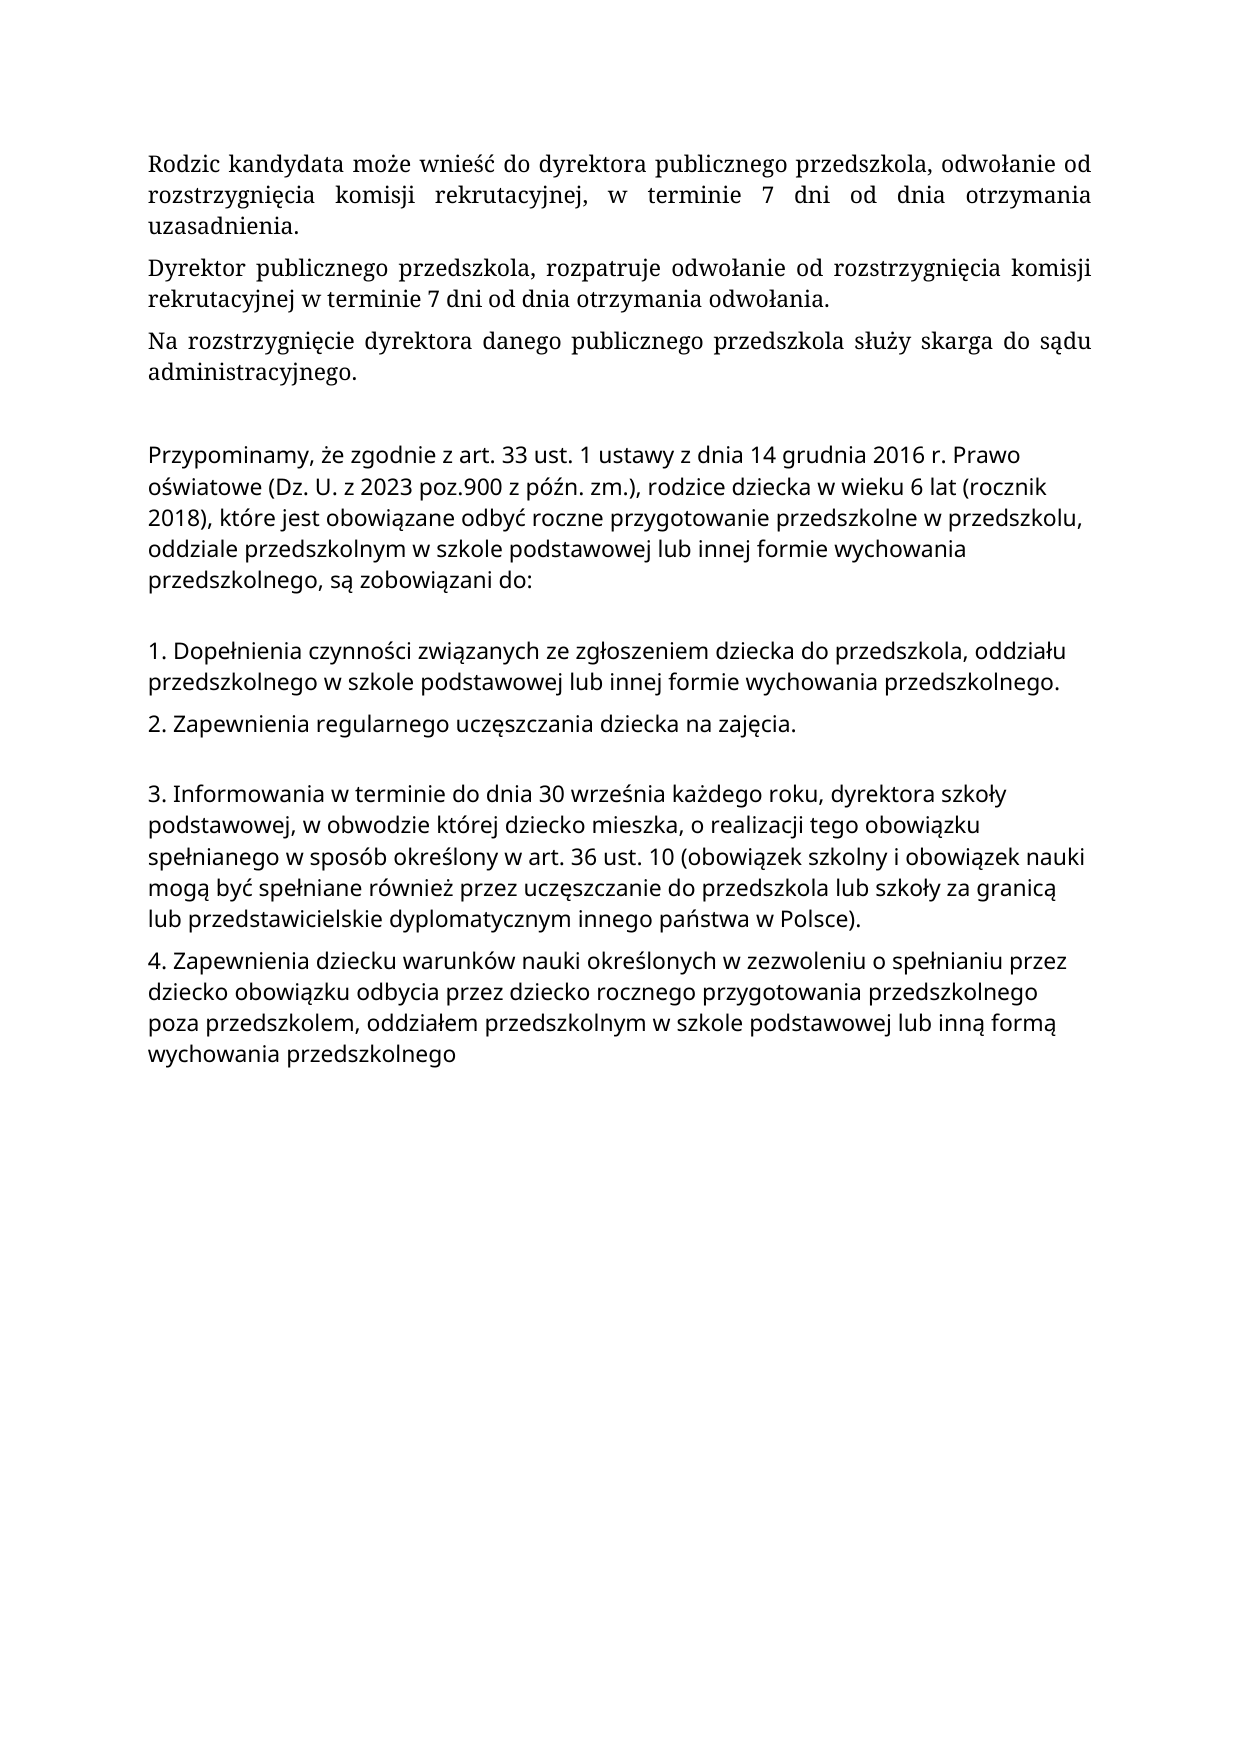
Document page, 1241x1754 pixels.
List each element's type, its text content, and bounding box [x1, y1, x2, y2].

text Rodzic kandydata może wnieść do dyrektora publicznego przedszkola, odwołanie od rozstrzygnięcia komisji rekrutacyjnej, w terminie 7 dni od dnia otrzymania uzasadnienia. [148, 148, 1093, 241]
text 4. Zapewnienia dziecku warunków nauki określonych w zezwoleniu o spełnianiu przez dziecko obowiązku odbycia przez dziecko rocznego przygotowania przedszkolnego poza przedszkolem, oddziałem przedszkolnym w szkole podstawowej lub inną formą wychowania przedszkolnego [148, 945, 1093, 1070]
text 2. Zapewnienia regularnego uczęszczania dziecka na zajęcia. [148, 708, 1093, 768]
text Na rozstrzygnięcie dyrektora danego publicznego przedszkola służy skarga do sądu administracyjnego. [148, 325, 1093, 387]
text Dyrektor publicznego przedszkola, rozpatruje odwołanie od rozstrzygnięcia komisji rekrutacyjnej w terminie 7 dni od dnia otrzymania odwołania. [148, 252, 1093, 314]
text 3. Informowania w terminie do dnia 30 września każdego roku, dyrektora szkoły podstawowej, w obwodzie której dziecko mieszka, o realizacji tego obowiązku spełnianego w sposób określony w art. 36 ust. 10 (obowiązek szkolny i obowiązek nauki mogą być spełniane również przez uczęszczanie do przedszkola lub szkoły za granicą lub przedstawicielskie dyplomatycznym innego państwa w Polsce). [148, 778, 1093, 934]
text 1. Dopełnienia czynności związanych ze zgłoszeniem dziecka do przedszkola, oddziału przedszkolnego w szkole podstawowej lub innej formie wychowania przedszkolnego. [148, 635, 1093, 697]
text Przypominamy, że zgodnie z art. 33 ust. 1 ustawy z dnia 14 grudnia 2016 r. Prawo oświatowe (Dz. U. z 2023 poz.900 z późn. zm.), rodzice dziecka w wieku 6 lat (rocznik 2018), które jest obowiązane odbyć roczne przygotowanie przedszkolne w przedszkolu, oddziale przedszkolnym w szkole podstawowej lub innej formie wychowania przedszkolnego, są zobowiązani do: [148, 439, 1093, 624]
